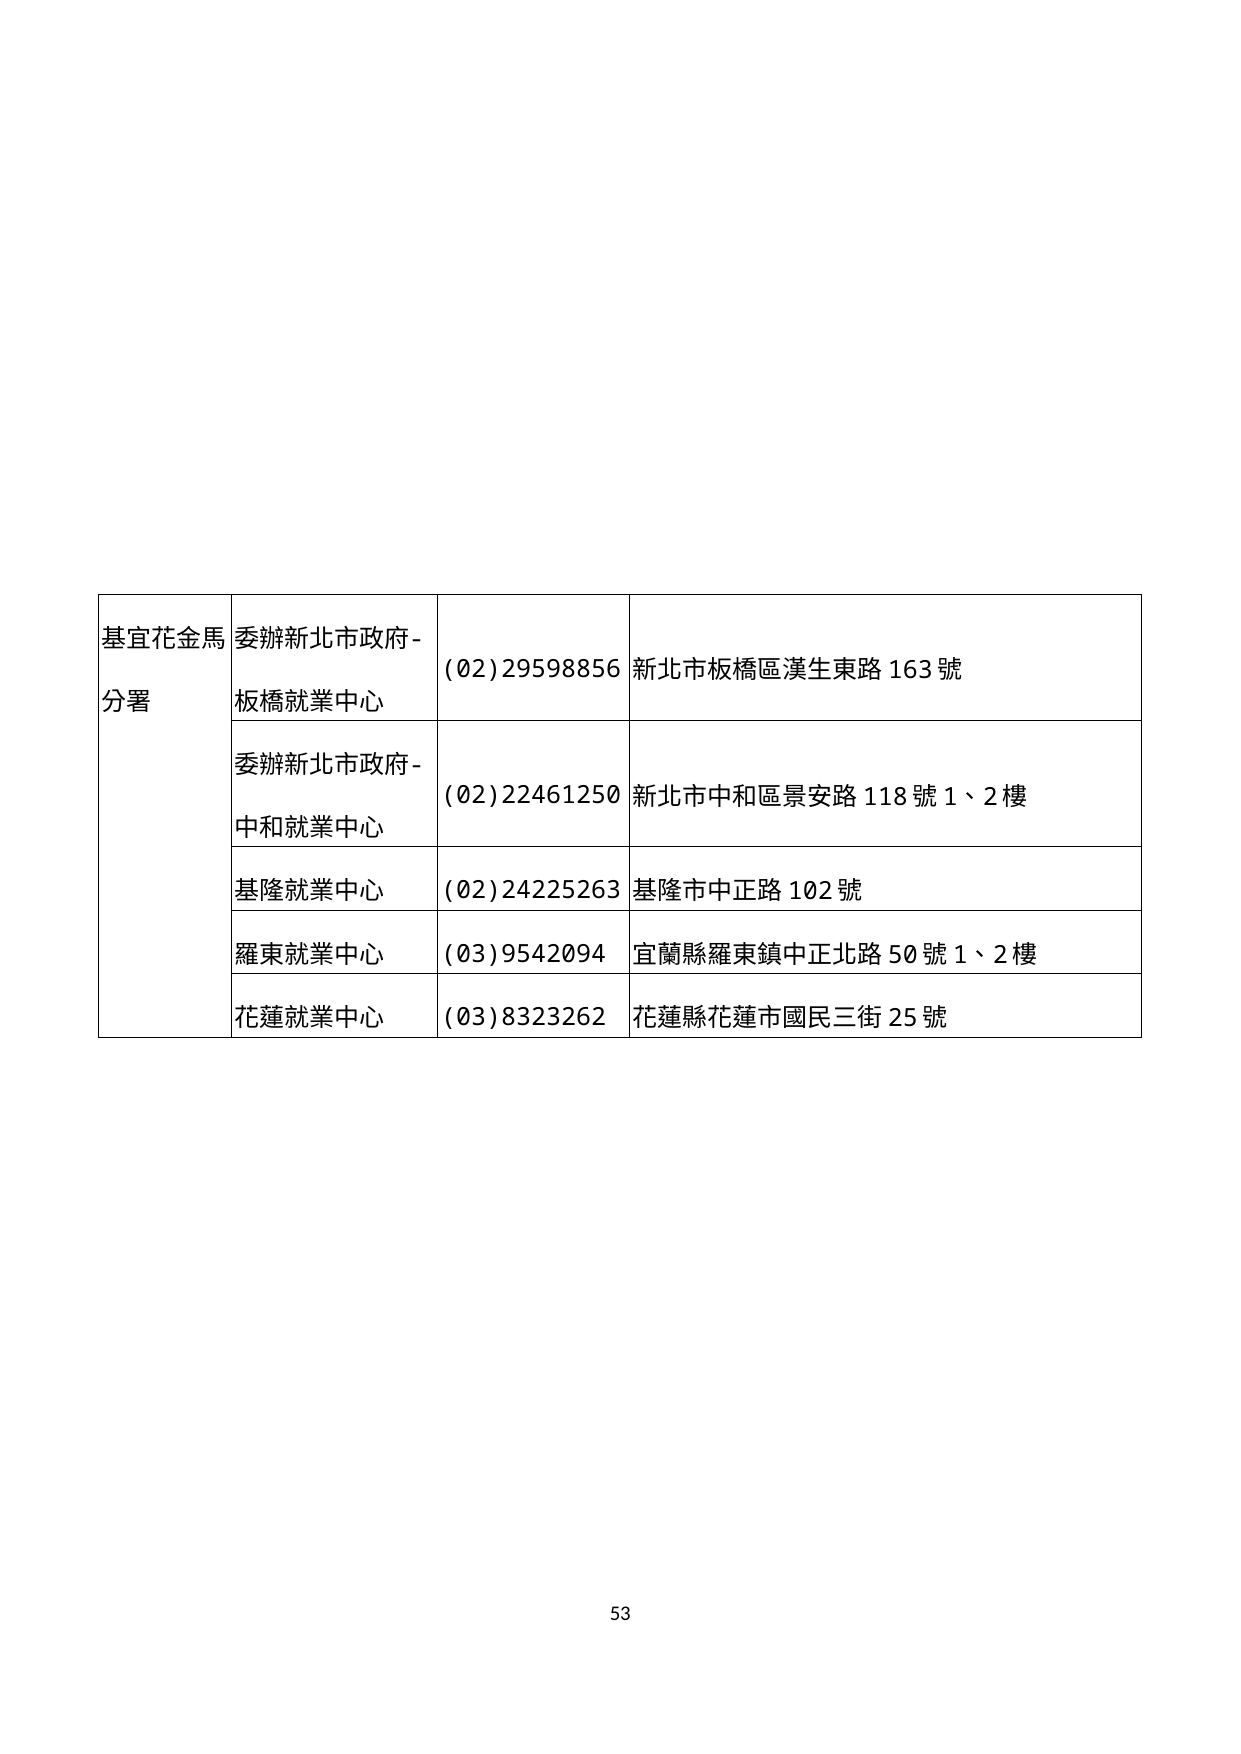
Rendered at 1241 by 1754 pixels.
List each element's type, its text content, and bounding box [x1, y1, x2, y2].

table_cell 宜蘭縣羅東鎮中正北路50號1、2樓 [630, 911, 1141, 973]
table_cell 委辦新北市政府-中和就業中心 [232, 721, 437, 846]
table_cell (02)22461250 [438, 721, 629, 846]
table_cell 新北市板橋區漢生東路163號 [630, 595, 1141, 720]
table_cell (03)8323262 [438, 974, 629, 1037]
table_cell 羅東就業中心 [232, 911, 437, 973]
table_cell (03)9542094 [438, 911, 629, 973]
table_cell (02)29598856 [438, 595, 629, 720]
table_cell 新北市中和區景安路118號1、2樓 [630, 721, 1141, 846]
table_cell 花蓮縣花蓮市國民三街25號 [630, 974, 1141, 1037]
table_cell (02)24225263 [438, 847, 629, 910]
table_cell 基隆市中正路102號 [630, 847, 1141, 910]
table_cell 基隆就業中心 [232, 847, 437, 910]
table_cell 基宜花金馬分署 [99, 595, 231, 1037]
table_cell 委辦新北市政府-板橋就業中心 [232, 595, 437, 720]
table_cell 花蓮就業中心 [232, 974, 437, 1037]
